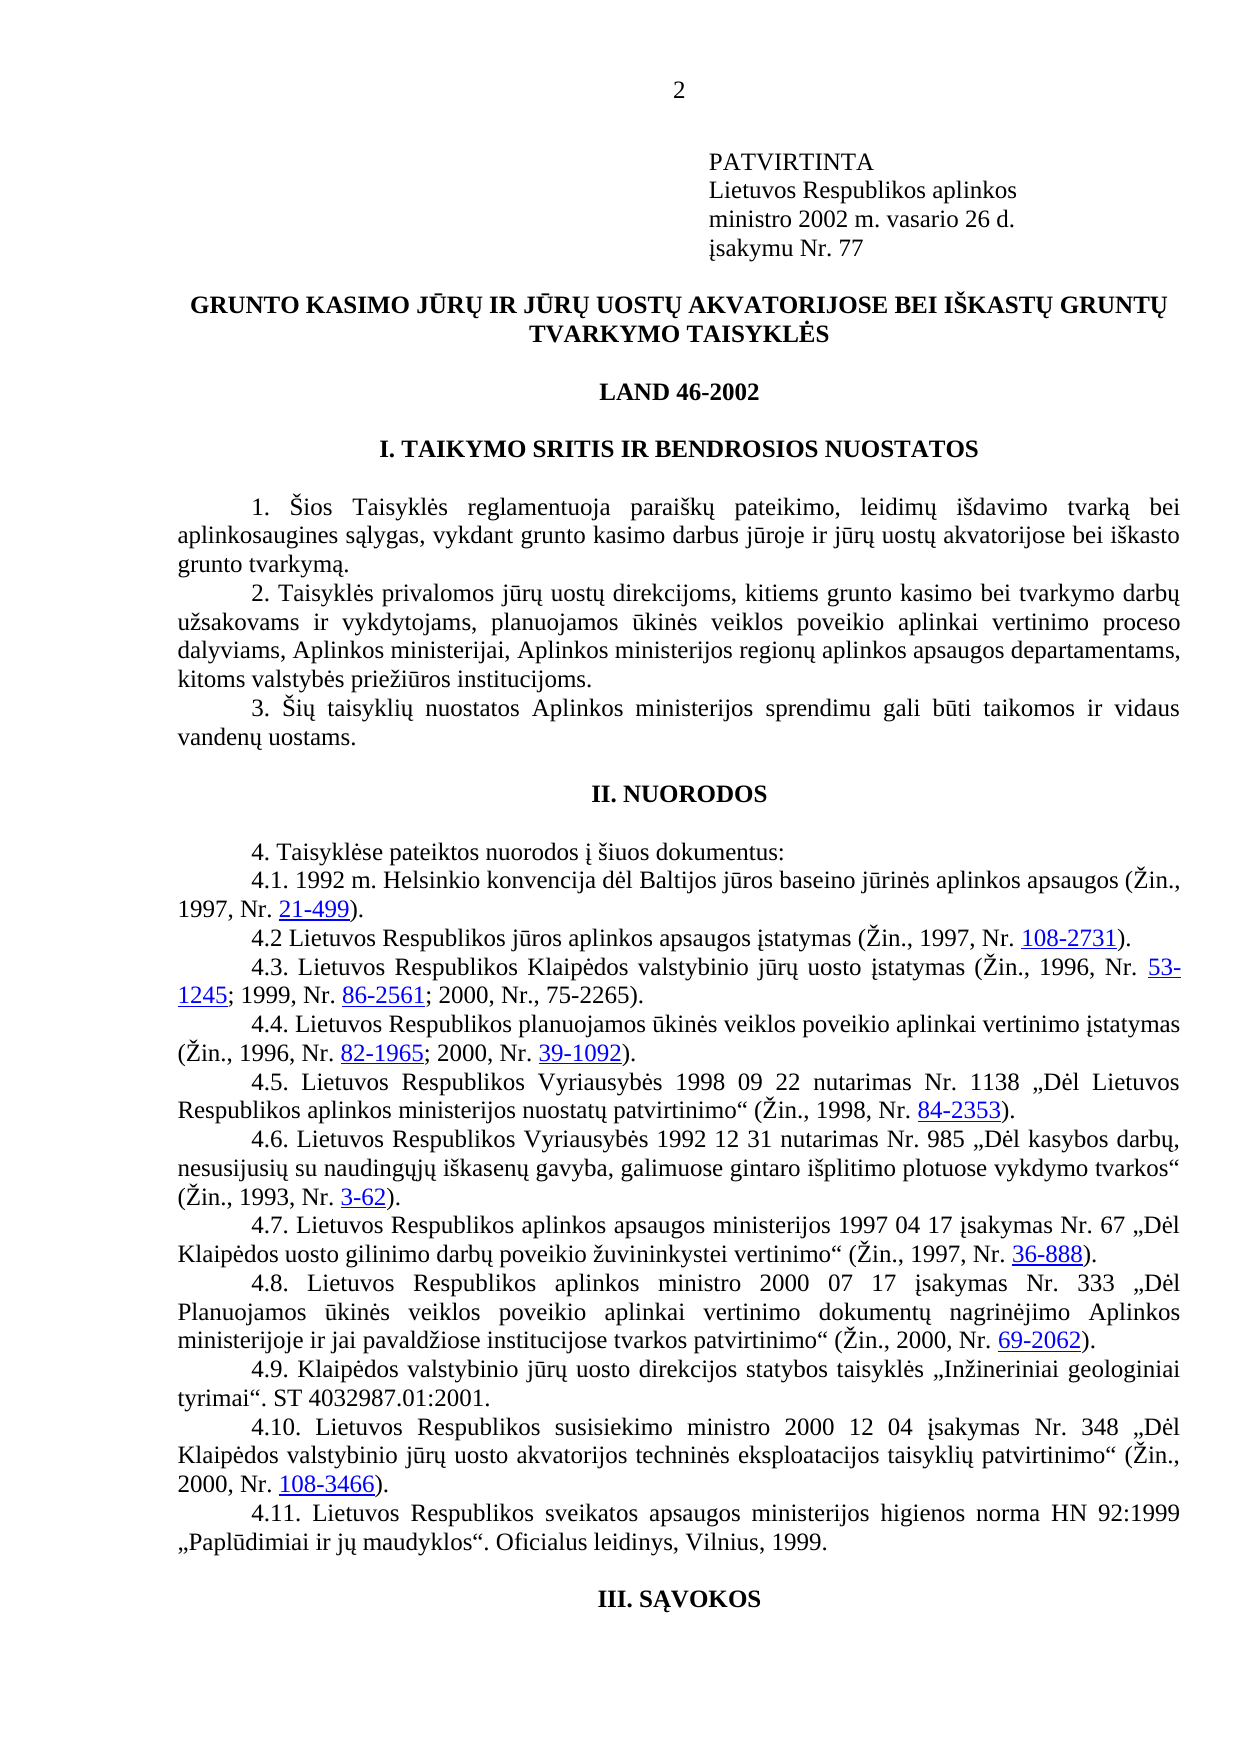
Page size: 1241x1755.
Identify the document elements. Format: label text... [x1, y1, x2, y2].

text 4.6. Lietuvos Respublikos Vyriausybės 1992 12 31 nutarimas Nr. 985 „Dėl kasybos darbų, nesusijusių su naudingųjų iškasenų gavyba, galimuose gintaro išplitimo plotuose vykdymo tvarkos“ (Žin., 1993, Nr. 3-62). [177, 1124, 1181, 1211]
text I. TAIKYMO SRITIS IR BENDROSIOS NUOSTATOS [177, 434, 1181, 463]
text 3. Šių taisyklių nuostatos Aplinkos ministerijos sprendimu gali būti taikomos ir vidaus vandenų uostams. [177, 693, 1181, 751]
text 4.2 Lietuvos Respublikos jūros aplinkos apsaugos įstatymas (Žin., 1997, Nr. 108-2731). [177, 923, 1181, 952]
text 4.1. 1992 m. Helsinkio konvencija dėl Baltijos jūros baseino jūrinės aplinkos apsaugos (Žin., 1997, Nr. 21-499). [177, 866, 1181, 923]
text PATVIRTINTA [177, 147, 1181, 176]
text 2. Taisyklės privalomos jūrų uostų direkcijoms, kitiems grunto kasimo bei tvarkymo darbų užsakovams ir vykdytojams, planuojamos ūkinės veiklos poveikio aplinkai vertinimo proceso dalyviams, Aplinkos ministerijai, Aplinkos ministerijos regionų aplinkos apsaugos departamentams, kitoms valstybės priežiūros institucijoms. [177, 578, 1181, 693]
text 4.5. Lietuvos Respublikos Vyriausybės 1998 09 22 nutarimas Nr. 1138 „Dėl Lietuvos Respublikos aplinkos ministerijos nuostatų patvirtinimo“ (Žin., 1998, Nr. 84-2353). [177, 1067, 1181, 1124]
text 4.7. Lietuvos Respublikos aplinkos apsaugos ministerijos 1997 04 17 įsakymas Nr. 67 „Dėl Klaipėdos uosto gilinimo darbų poveikio žuvininkystei vertinimo“ (Žin., 1997, Nr. 36-888). [177, 1211, 1181, 1268]
text III. SĄVOKOS [177, 1584, 1181, 1613]
text 4.3. Lietuvos Respublikos Klaipėdos valstybinio jūrų uosto įstatymas (Žin., 1996, Nr. 53-1245; 1999, Nr. 86-2561; 2000, Nr., 75-2265). [177, 952, 1181, 1009]
text Lietuvos Respublikos aplinkos [177, 176, 1181, 204]
text 4.9. Klaipėdos valstybinio jūrų uosto direkcijos statybos taisyklės „Inžineriniai geologiniai tyrimai“. ST 4032987.01:2001. [177, 1354, 1181, 1412]
text 4. Taisyklėse pateiktos nuorodos į šiuos dokumentus: [177, 837, 1181, 866]
text GRUNTO KASIMO JŪRŲ IR JŪRŲ UOSTŲ AKVATORIJOSE BEI IŠKASTŲ GRUNTŲ TVARKYMO TAISYKLĖS [177, 291, 1181, 348]
text LAND 46-2002 [177, 377, 1181, 406]
text 4.8. Lietuvos Respublikos aplinkos ministro 2000 07 17 įsakymas Nr. 333 „Dėl Planuojamos ūkinės veiklos poveikio aplinkai vertinimo dokumentų nagrinėjimo Aplinkos ministerijoje ir jai pavaldžiose institucijose tvarkos patvirtinimo“ (Žin., 2000, Nr. 69-2062). [177, 1268, 1181, 1354]
text įsakymu Nr. 77 [177, 233, 1181, 262]
text 4.10. Lietuvos Respublikos susisiekimo ministro 2000 12 04 įsakymas Nr. 348 „Dėl Klaipėdos valstybinio jūrų uosto akvatorijos techninės eksploatacijos taisyklių patvirtinimo“ (Žin., 2000, Nr. 108-3466). [177, 1412, 1181, 1498]
text 1. Šios Taisyklės reglamentuoja paraiškų pateikimo, leidimų išdavimo tvarką bei aplinkosaugines sąlygas, vykdant grunto kasimo darbus jūroje ir jūrų uostų akvatorijose bei iškasto grunto tvarkymą. [177, 492, 1181, 578]
text II. NUORODOS [177, 779, 1181, 808]
text ministro 2002 m. vasario 26 d. [177, 204, 1181, 233]
text 4.11. Lietuvos Respublikos sveikatos apsaugos ministerijos higienos norma HN 92:1999 „Paplūdimiai ir jų maudyklos“. Oficialus leidinys, Vilnius, 1999. [177, 1498, 1181, 1556]
text 4.4. Lietuvos Respublikos planuojamos ūkinės veiklos poveikio aplinkai vertinimo įstatymas (Žin., 1996, Nr. 82-1965; 2000, Nr. 39-1092). [177, 1009, 1181, 1067]
